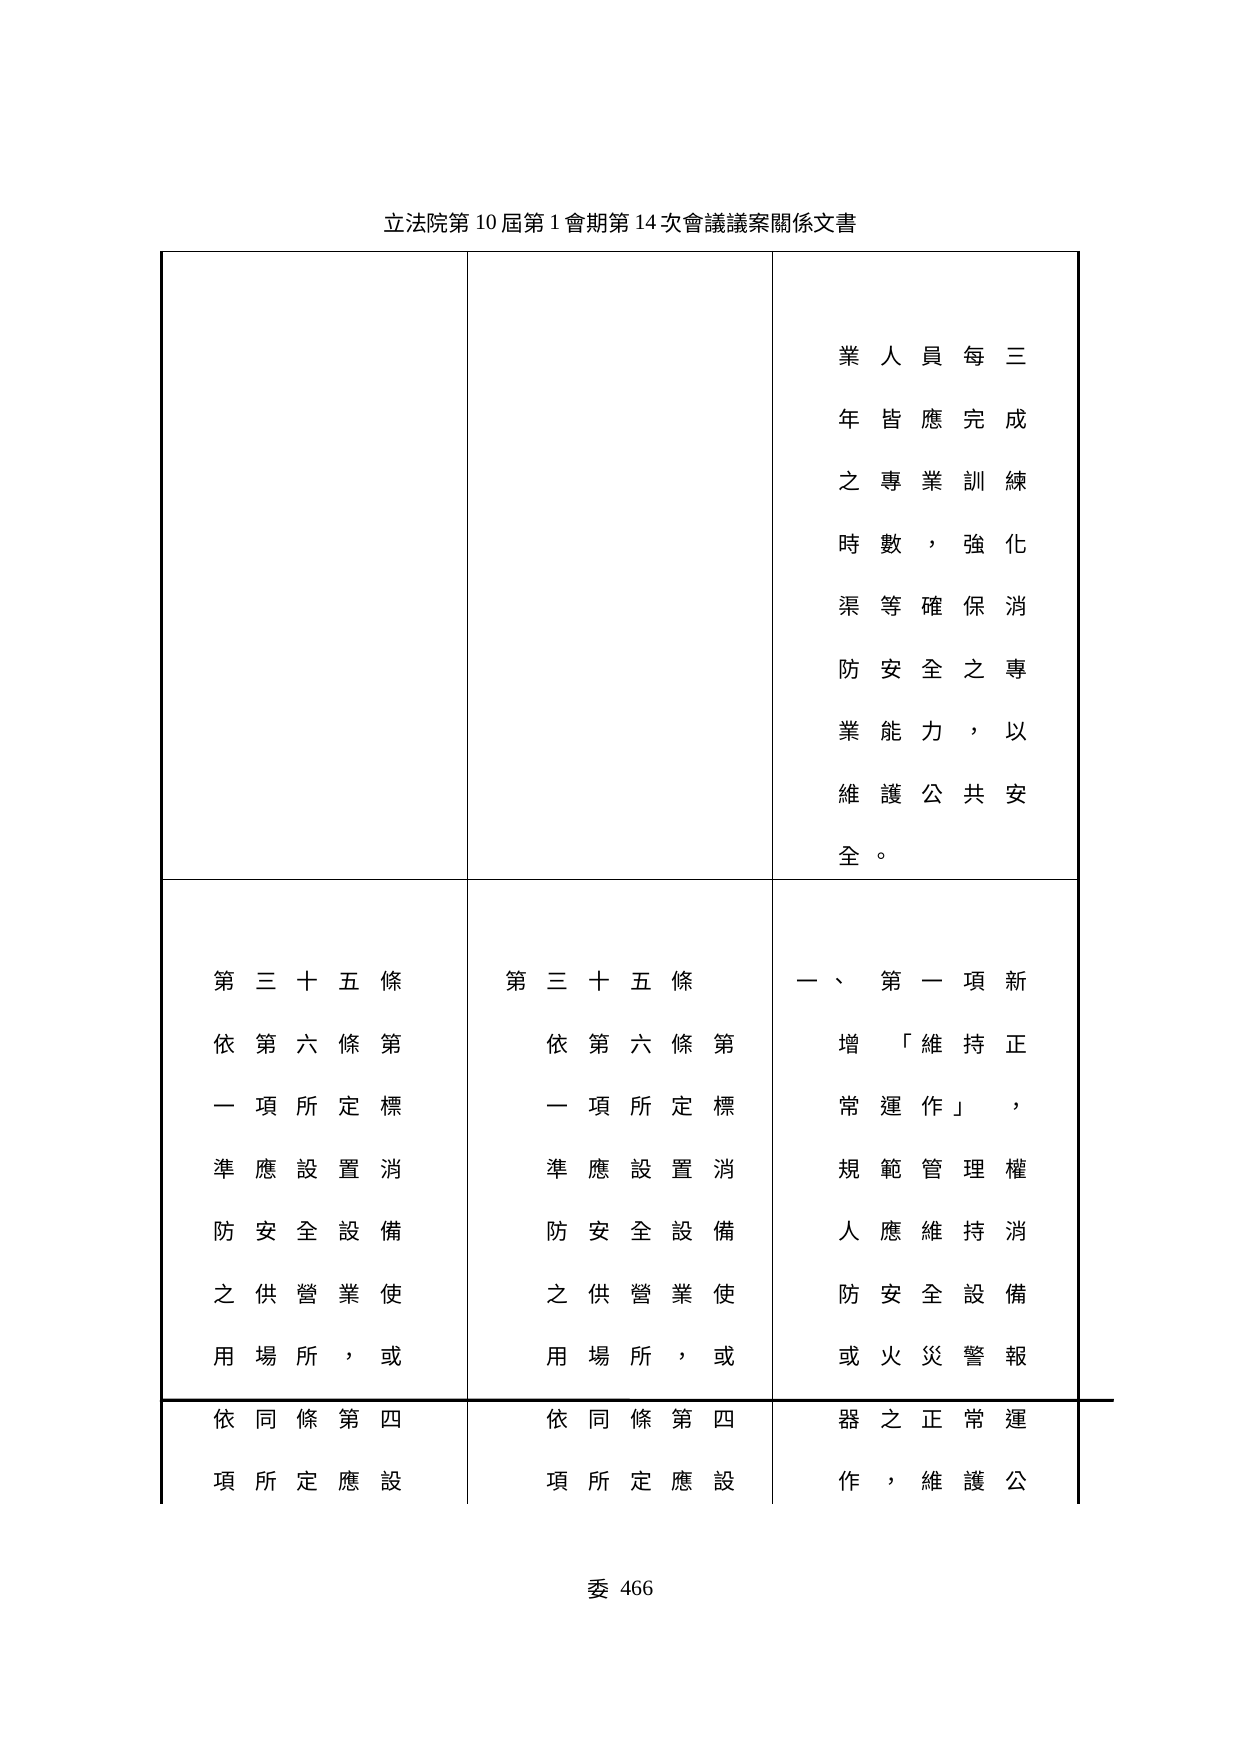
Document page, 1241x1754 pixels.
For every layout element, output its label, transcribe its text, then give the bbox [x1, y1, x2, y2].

table_cell 第三十五條 依第六條第一項所定標準應設置消防安全設備之供營業使用場所，或 [468, 880, 772, 1398]
table_cell [163, 252, 467, 879]
table_cell 業人員每三年皆應完成之專業訓練時數，強化渠等確保消防安全之專業能力，以維護公共安全。 [773, 252, 1077, 879]
table_cell 依同條第四項所定應設 [163, 1402, 467, 1504]
table_cell 一、第一項新增「維持正常運作」，規範管理權人應維持消防安全設備或火災警報 [773, 880, 1077, 1398]
table_cell 器之正常運作，維護公 [773, 1402, 1077, 1504]
table_cell 依同條第四項所定應設 [468, 1402, 772, 1504]
table_cell [468, 252, 772, 879]
table_cell 第三十五條 依第六條第一項所定標準應設置消防安全設備之供營業使用場所，或 [163, 880, 467, 1398]
